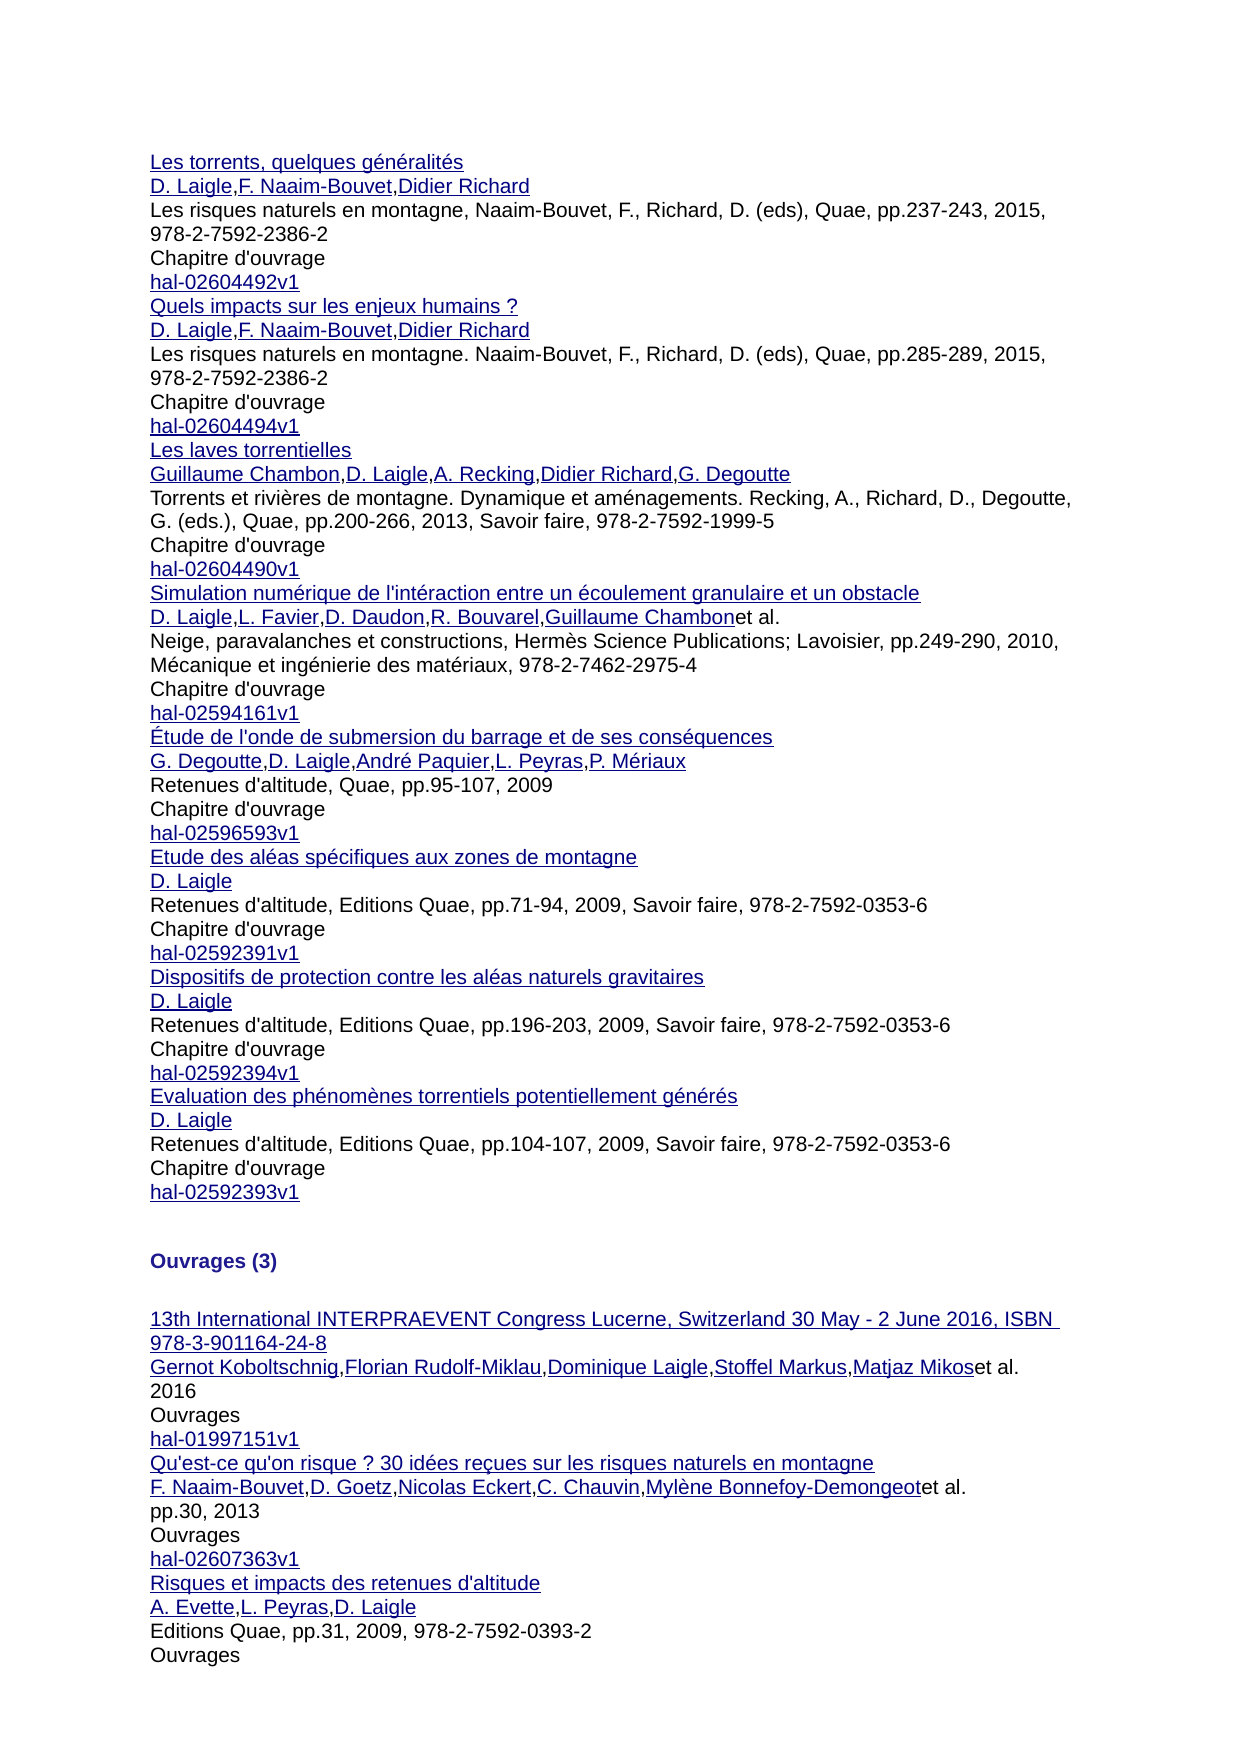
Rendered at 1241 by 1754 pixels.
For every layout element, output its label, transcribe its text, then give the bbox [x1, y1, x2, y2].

table_header 13th International INTERPRAEVENT Congress Lucerne, Switzerland 30 May - 2 June 2016, ISBN 978-3-901164-24-8 Gernot Koboltschnig,Florian Rudolf-Miklau,Dominique Laigle,Stoffel Markus,Matjaz Mikoset al. 2016 Ouvrages hal-01997151v1 [150, 1307, 1090, 1451]
table_cell Quels impacts sur les enjeux humains ? D. Laigle,F. Naaim-Bouvet,Didier Richard Les risques naturels en montagne. Naaim-Bouvet, F., Richard, D. (eds), Quae, pp.285-289, 2015, 978-2-7592-2386-2 Chapitre d'ouvrage hal-02604494v1 [150, 294, 1090, 437]
table_cell Risques et impacts des retenues d'altitude A. Evette,L. Peyras,D. Laigle Editions Quae, pp.31, 2009, 978-2-7592-0393-2 Ouvrages [150, 1571, 1090, 1667]
table_cell Les torrents, quelques généralités D. Laigle,F. Naaim-Bouvet,Didier Richard Les risques naturels en montagne, Naaim-Bouvet, F., Richard, D. (eds), Quae, pp.237-243, 2015, 978-2-7592-2386-2 Chapitre d'ouvrage hal-02604492v1 [150, 150, 1090, 294]
table_cell Qu'est-ce qu'on risque ? 30 idées reçues sur les risques naturels en montagne F. Naaim-Bouvet,D. Goetz,Nicolas Eckert,C. Chauvin,Mylène Bonnefoy-Demongeotet al. pp.30, 2013 Ouvrages hal-02607363v1 [150, 1451, 1090, 1571]
table_cell Simulation numérique de l'intéraction entre un écoulement granulaire et un obstacle D. Laigle,L. Favier,D. Daudon,R. Bouvarel,Guillaume Chambonet al. Neige, paravalanches et constructions, Hermès Science Publications; Lavoisier, pp.249-290, 2010, Mécanique et ingénierie des matériaux, 978-2-7462-2975-4 Chapitre d'ouvrage hal-02594161v1 [150, 581, 1090, 725]
table_cell Etude des aléas spécifiques aux zones de montagne D. Laigle Retenues d'altitude, Editions Quae, pp.71-94, 2009, Savoir faire, 978-2-7592-0353-6 Chapitre d'ouvrage hal-02592391v1 [150, 845, 1090, 964]
table_cell Dispositifs de protection contre les aléas naturels gravitaires D. Laigle Retenues d'altitude, Editions Quae, pp.196-203, 2009, Savoir faire, 978-2-7592-0353-6 Chapitre d'ouvrage hal-02592394v1 [150, 965, 1090, 1084]
table_cell Evaluation des phénomènes torrentiels potentiellement générés D. Laigle Retenues d'altitude, Editions Quae, pp.104-107, 2009, Savoir faire, 978-2-7592-0353-6 Chapitre d'ouvrage hal-02592393v1 [150, 1084, 1090, 1204]
table_cell Les laves torrentielles Guillaume Chambon,D. Laigle,A. Recking,Didier Richard,G. Degoutte Torrents et rivières de montagne. Dynamique et aménagements. Recking, A., Richard, D., Degoutte, G. (eds.), Quae, pp.200-266, 2013, Savoir faire, 978-2-7592-1999-5 Chapitre d'ouvrage hal-02604490v1 [150, 438, 1090, 581]
table_cell Étude de l'onde de submersion du barrage et de ses conséquences G. Degoutte,D. Laigle,André Paquier,L. Peyras,P. Mériaux Retenues d'altitude, Quae, pp.95-107, 2009 Chapitre d'ouvrage hal-02596593v1 [150, 725, 1090, 845]
subtitle Ouvrages (3) [150, 1249, 1090, 1273]
